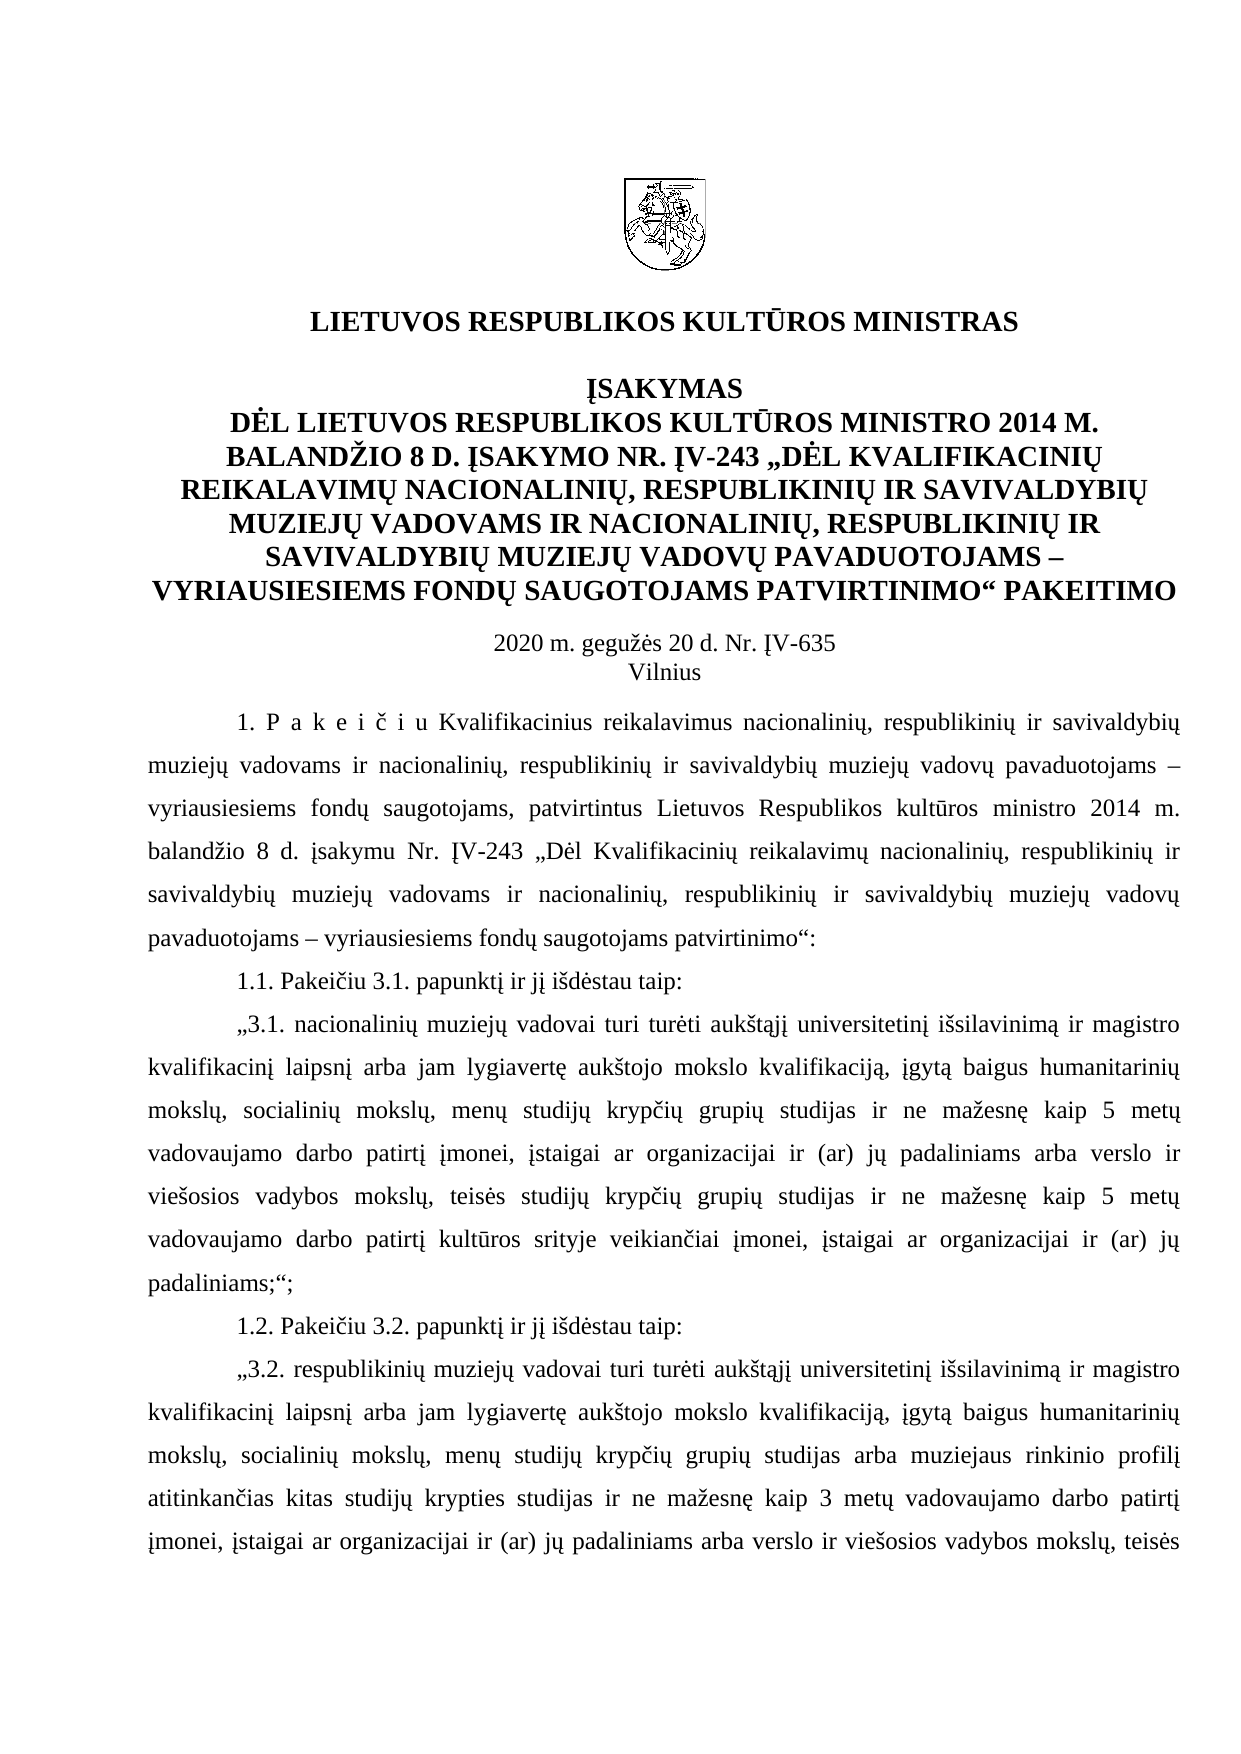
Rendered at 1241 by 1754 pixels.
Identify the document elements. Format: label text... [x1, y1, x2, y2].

text „3.2. respublikinių muziejų vadovai turi turėti aukštąjį universitetinį išsilavinimą ir magistro kvalifikacinį laipsnį arba jam lygiavertę aukštojo mokslo kvalifikaciją, įgytą baigus humanitarinių mokslų, socialinių mokslų, menų studijų krypčių grupių studijas arba muziejaus rinkinio profilį atitinkančias kitas studijų krypties studijas ir ne mažesnę kaip 3 metų vadovaujamo darbo patirtį įmonei, įstaigai ar organizacijai ir (ar) jų padaliniams arba verslo ir viešosios vadybos mokslų, teisės [148, 1354, 1181, 1555]
text Vilnius [148, 657, 1181, 685]
text DĖL LIETUVOS RESPUBLIKOS KULTŪROS MINISTRO 2014 M. BALANDŽIO 8 D. ĮSAKYMO NR. ĮV-243 „DĖL KVALIFIKACINIŲ REIKALAVIMŲ NACIONALINIŲ, RESPUBLIKINIŲ IR SAVIVALDYBIŲ MUZIEJŲ VADOVAMS IR NACIONALINIŲ, RESPUBLIKINIŲ IR SAVIVALDYBIŲ MUZIEJŲ VADOVŲ PAVADUOTOJAMS – VYRIAUSIESIEMS FONDŲ SAUGOTOJAMS PATVIRTINIMO“ pakeitimo [148, 405, 1181, 606]
text LIETUVOS RESPUBLIKOS KULTŪROS MINISTRAS [148, 304, 1181, 338]
text 1. P a k e i č i u Kvalifikacinius reikalavimus nacionalinių, respublikinių ir savivaldybių muziejų vadovams ir nacionalinių, respublikinių ir savivaldybių muziejų vadovų pavaduotojams – vyriausiesiems fondų saugotojams, patvirtintus Lietuvos Respublikos kultūros ministro 2014 m. balandžio 8 d. įsakymu Nr. ĮV-243 „Dėl Kvalifikacinių reikalavimų nacionalinių, respublikinių ir savivaldybių muziejų vadovams ir nacionalinių, respublikinių ir savivaldybių muziejų vadovų pavaduotojams – vyriausiesiems fondų saugotojams patvirtinimo“: [148, 707, 1181, 951]
text ĮSAKYMAS [148, 372, 1181, 405]
text „3.1. nacionalinių muziejų vadovai turi turėti aukštąjį universitetinį išsilavinimą ir magistro kvalifikacinį laipsnį arba jam lygiavertę aukštojo mokslo kvalifikaciją, įgytą baigus humanitarinių mokslų, socialinių mokslų, menų studijų krypčių grupių studijas ir ne mažesnę kaip 5 metų vadovaujamo darbo patirtį įmonei, įstaigai ar organizacijai ir (ar) jų padaliniams arba verslo ir viešosios vadybos mokslų, teisės studijų krypčių grupių studijas ir ne mažesnę kaip 5 metų vadovaujamo darbo patirtį kultūros srityje veikiančiai įmonei, įstaigai ar organizacijai ir (ar) jų padaliniams;“; [148, 1009, 1181, 1296]
text 2020 m. gegužės 20 d. Nr. ĮV-635 [148, 628, 1181, 657]
text 1.1. Pakeičiu 3.1. papunktį ir jį išdėstau taip: [148, 966, 1181, 994]
text 1.2. Pakeičiu 3.2. papunktį ir jį išdėstau taip: [148, 1311, 1181, 1339]
